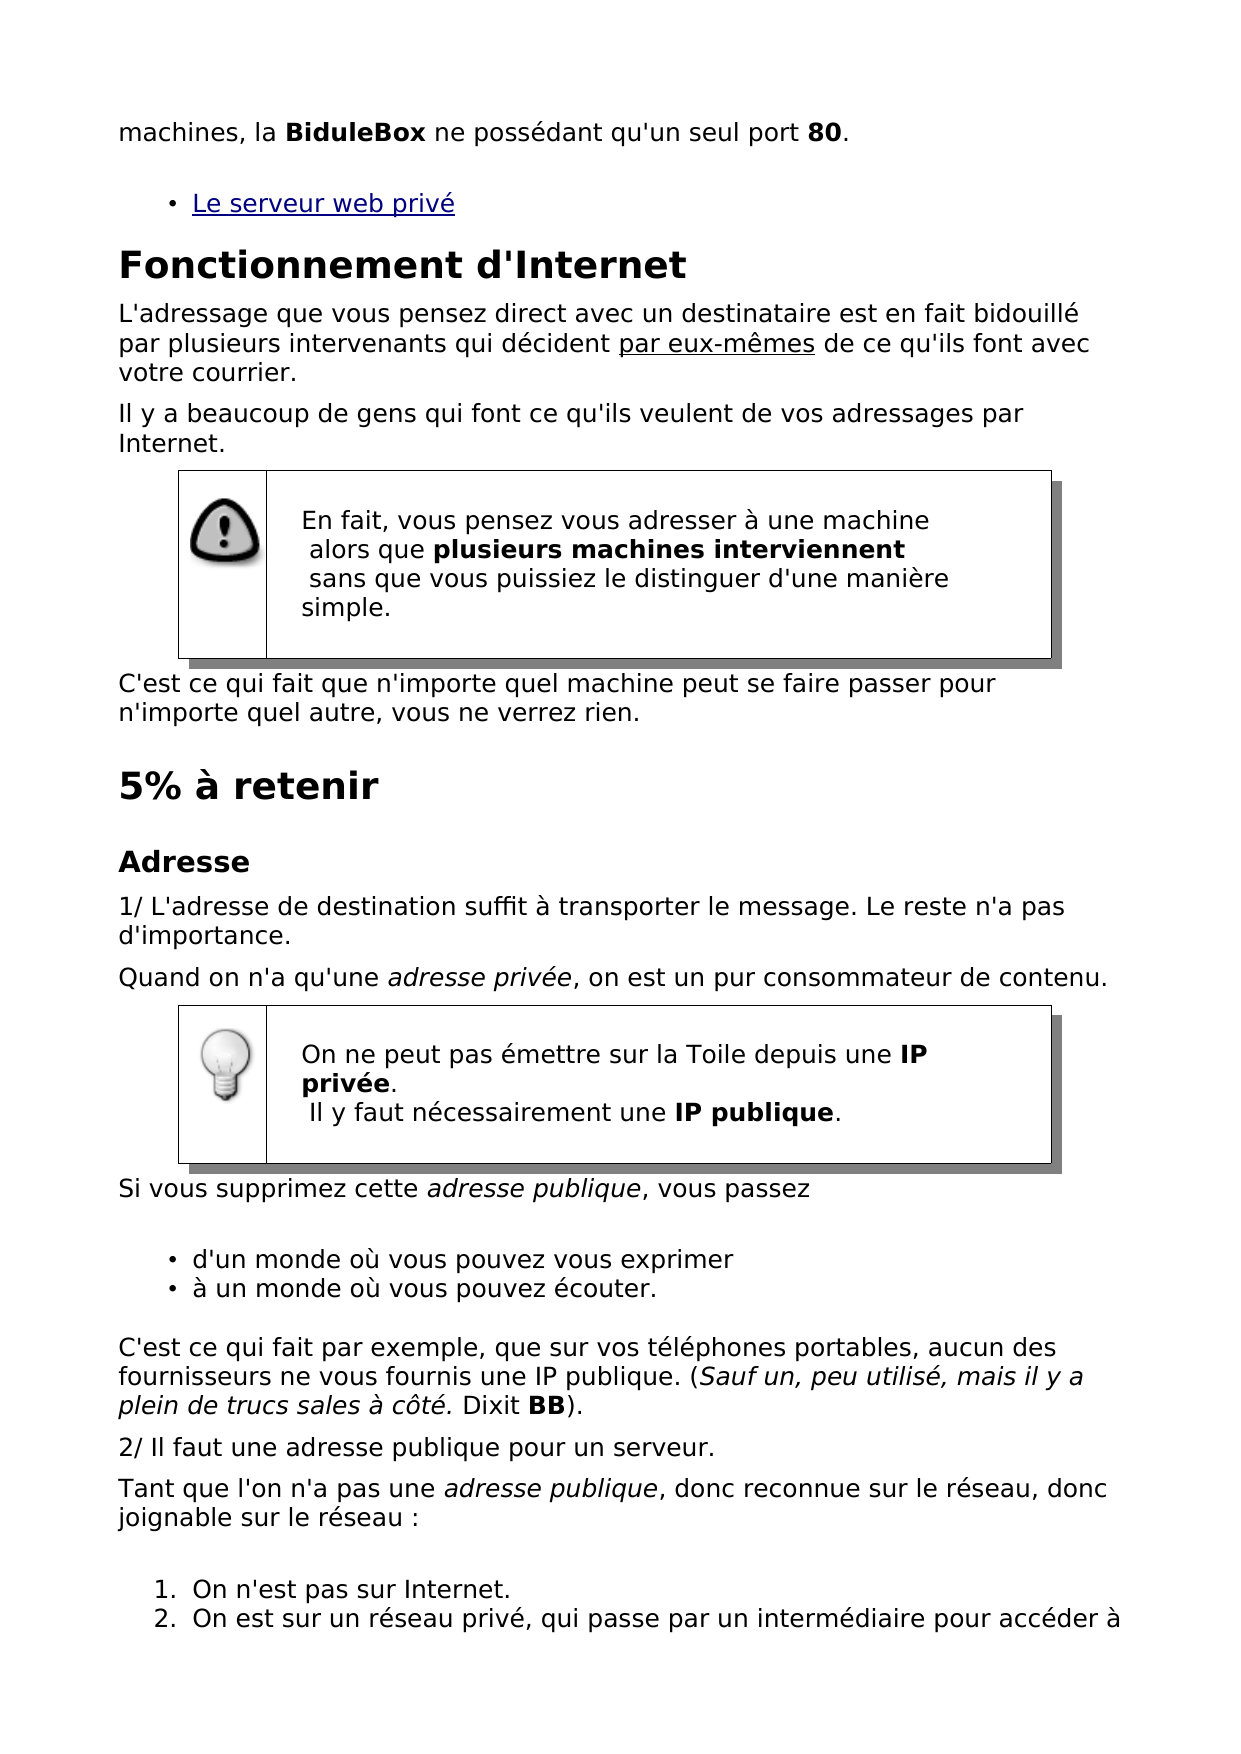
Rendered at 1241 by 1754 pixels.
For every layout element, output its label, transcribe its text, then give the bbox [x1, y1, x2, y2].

table_header [179, 471, 266, 658]
text C'est ce qui fait que n'importe quel machine peut se faire passer pour n'importe quel autre, vous ne verrez rien. [118, 669, 1122, 727]
text 2/ Il faut une adresse publique pour un serveur. [118, 1433, 1122, 1462]
picture [190, 494, 266, 570]
list On est sur un réseau privé, qui passe par un intermédiaire pour accéder à [177, 1604, 1122, 1633]
text C'est ce qui fait par exemple, que sur vos téléphones portables, aucun des fournisseurs ne vous fournis une IP publique. (Sauf un, peu utilisé, mais il y a plein de trucs sales à côté. Dixit BB). [118, 1333, 1122, 1420]
table_header [179, 1006, 266, 1163]
text 1/ L'adresse de destination suffit à transporter le message. Le reste n'a pas d'importance. [118, 892, 1122, 951]
text Quand on n'a qu'une adresse privée, on est un pur consommateur de contenu. [118, 963, 1122, 992]
list d'un monde où vous pouvez vous exprimer [177, 1245, 1122, 1274]
picture [190, 1028, 266, 1104]
list à un monde où vous pouvez écouter. [177, 1274, 1122, 1303]
text machines, la BiduleBox ne possédant qu'un seul port 80. [118, 118, 1122, 147]
text Tant que l'on n'a pas une adresse publique, donc reconnue sur le réseau, donc joignable sur le réseau : [118, 1474, 1122, 1533]
text L'adressage que vous pensez direct avec un destinataire est en fait bidouillé par plusieurs intervenants qui décident par eux-mêmes de ce qu'ils font avec votre courrier. [118, 299, 1122, 387]
list On n'est pas sur Internet. [177, 1575, 1122, 1604]
list Le serveur web privé [177, 189, 1122, 218]
table_header En fait, vous pensez vous adresser à une machine alors que plusieurs machines interviennent sans que vous puissiez le distinguer d'une manière simple. [267, 471, 1051, 658]
subtitle Adresse [118, 846, 1122, 880]
table_header On ne peut pas émettre sur la Toile depuis une IP privée. Il y faut nécessairement une IP publique. [267, 1006, 1051, 1163]
text Il y a beaucoup de gens qui font ce qu'ils veulent de vos adressages par Internet. [118, 399, 1122, 458]
subtitle Fonctionnement d'Internet [118, 243, 1122, 287]
subtitle 5% à retenir [118, 764, 1122, 808]
text Si vous supprimez cette adresse publique, vous passez [118, 1174, 1122, 1203]
